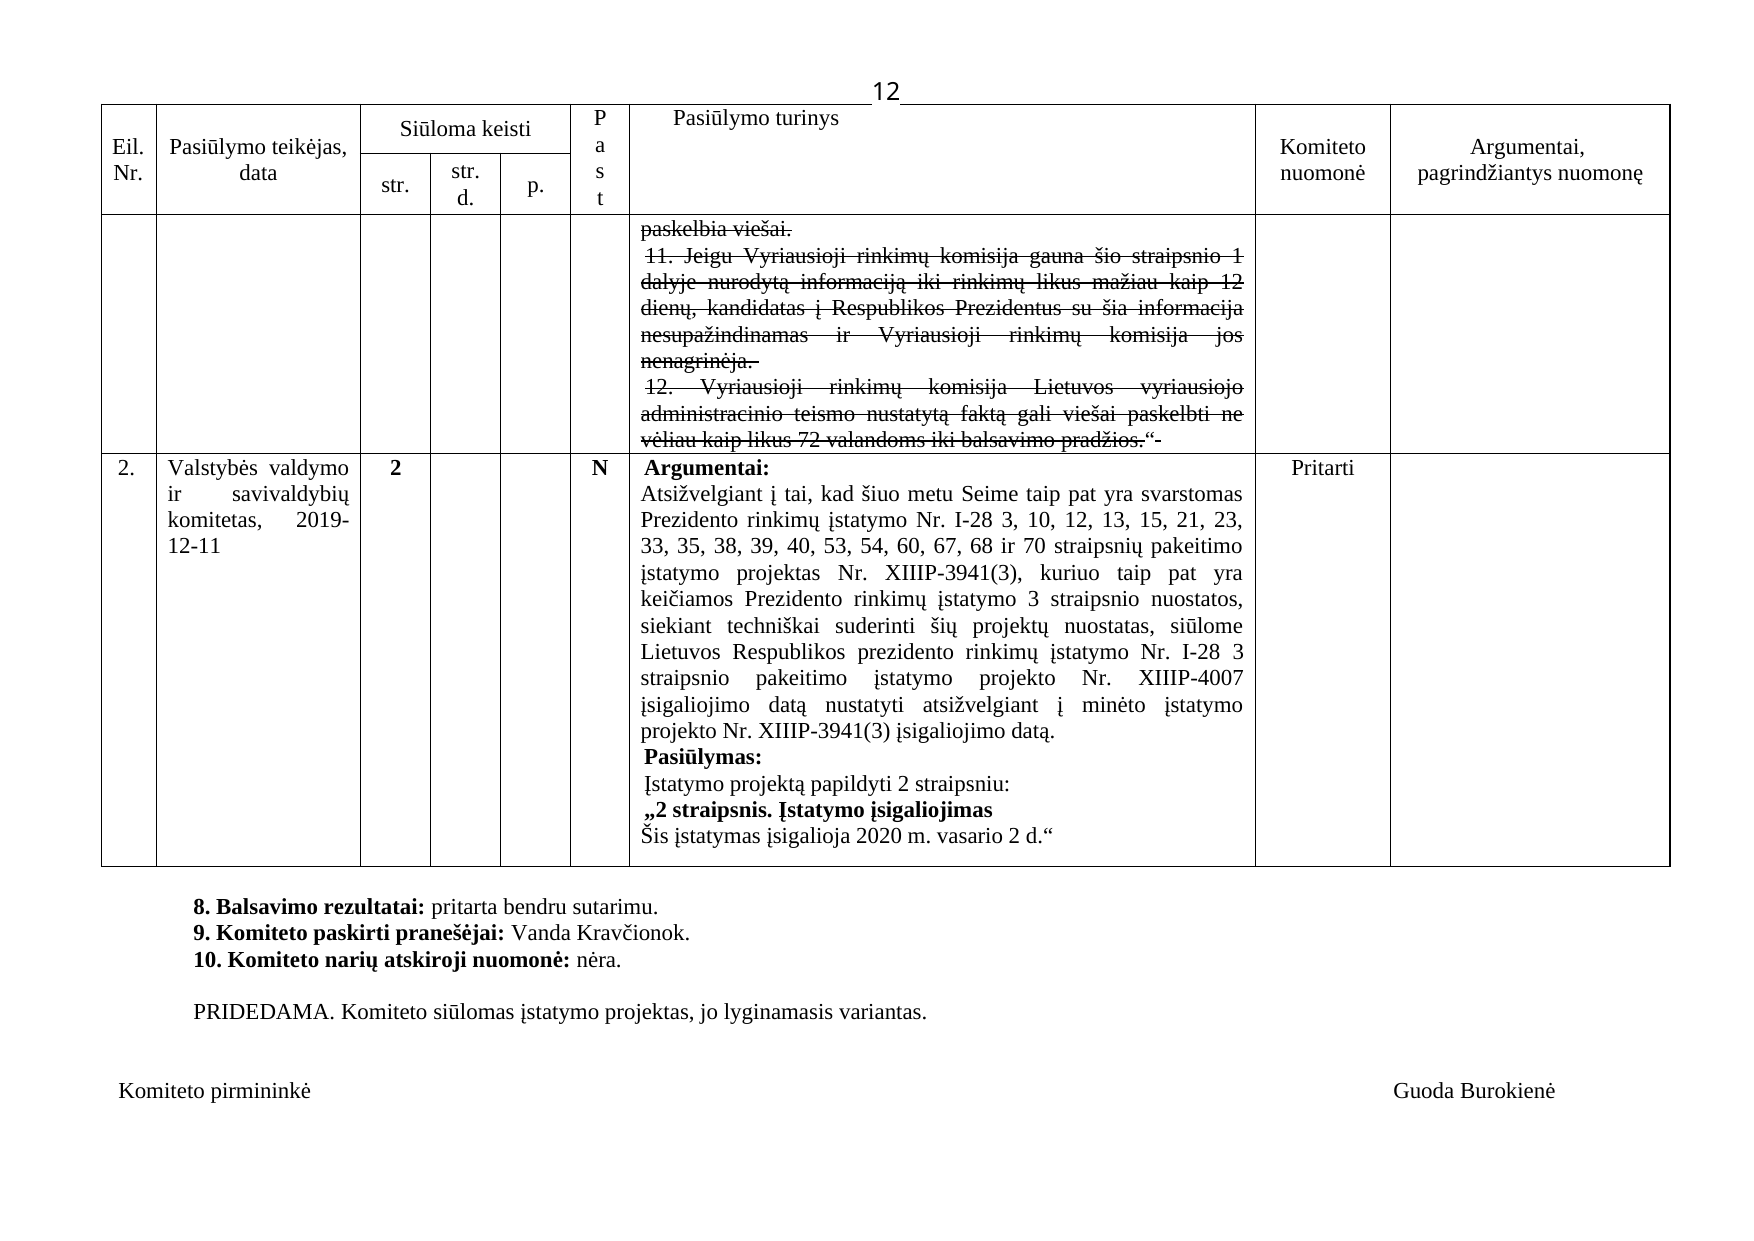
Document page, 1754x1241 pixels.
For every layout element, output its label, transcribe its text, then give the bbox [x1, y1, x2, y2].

table_cell str. d. [431, 154, 500, 214]
table_cell [571, 215, 629, 452]
table_cell 2. [102, 454, 156, 866]
table_cell [431, 215, 500, 452]
text 8. Balsavimo rezultatai: pritarta bendru sutarimu. [118, 893, 1654, 919]
table_cell [501, 454, 570, 866]
table_cell 2 [361, 454, 430, 866]
table_cell p. [501, 154, 570, 214]
table_cell [431, 454, 500, 866]
table_cell Valstybės valdymo ir savivaldybių komitetas, 2019-12-11 [157, 454, 360, 866]
table_header Eil. Nr. [102, 105, 156, 214]
table_cell N [571, 454, 629, 866]
text 10. Komiteto narių atskiroji nuomonė: nėra. [118, 946, 1654, 972]
text PRIDEDAMA. Komiteto siūlomas įstatymo projektas, jo lyginamasis variantas. [118, 998, 1654, 1025]
table_header Komiteto nuomonė [1256, 105, 1390, 214]
table_cell [1391, 454, 1669, 866]
table_header Siūloma keisti [361, 105, 570, 153]
table_header Pastabos [571, 105, 629, 214]
text Komiteto pirmininkė (Parašas) Guoda Burokienė [118, 1077, 1654, 1104]
table_cell [361, 215, 430, 452]
table_cell [102, 215, 156, 452]
table_cell [157, 215, 360, 452]
text 9. Komiteto paskirti pranešėjai: Vanda Kravčionok. [118, 919, 1654, 946]
table_cell [1391, 215, 1669, 452]
table_header Argumentai, pagrindžiantys nuomonę [1391, 105, 1669, 214]
table_cell Argumentai: Atsižvelgiant į tai, kad šiuo metu Seime taip pat yra svarstomas Prezidento rinkimų įstatymo Nr. I-28 3, 10, 12, 13, 15, 21, 23, 33, 35, 38, 39, 40, 53, 54, 60, 67, 68 ir 70 straipsnių pakeitimo įstatymo projektas Nr. XIIIP-3941(3), kuriuo taip pat yra keičiamos Prezidento rinkimų įstatymo 3 straipsnio nuostatos, siekiant techniškai suderinti šių projektų nuostatas, siūlome Lietuvos Respublikos prezidento rinkimų įstatymo Nr. I-28 3 straipsnio pakeitimo įstatymo projekto Nr. XIIIP-4007 įsigaliojimo datą nustatyti atsižvelgiant į minėto įstatymo projekto Nr. XIIIP-3941(3) įsigaliojimo datą. Pasiūlymas: Įstatymo projektą papildyti 2 straipsniu: „2 straipsnis. Įstatymo įsigaliojimas Šis įstatymas įsigalioja 2020 m. vasario 2 d.“ [630, 454, 1255, 866]
table_cell paskelbia viešai. 11. Jeigu Vyriausioji rinkimų komisija gauna šio straipsnio 1 dalyje nurodytą informaciją iki rinkimų likus mažiau kaip 12 dienų, kandidatas į Respublikos Prezidentus su šia informacija nesupažindinamas ir Vyriausioji rinkimų komisija jos nenagrinėja. 12. Vyriausioji rinkimų komisija Lietuvos vyriausiojo administracinio teismo nustatytą faktą gali viešai paskelbti ne vėliau kaip likus 72 valandoms iki balsavimo pradžios.“ [630, 215, 1255, 452]
table_header Pasiūlymo turinys [630, 105, 1255, 214]
table_header Pasiūlymo teikėjas, data [157, 105, 360, 214]
table_cell [1256, 215, 1390, 452]
table_cell str. [361, 154, 430, 214]
table_cell Pritarti [1256, 454, 1390, 866]
table_cell [501, 215, 570, 452]
